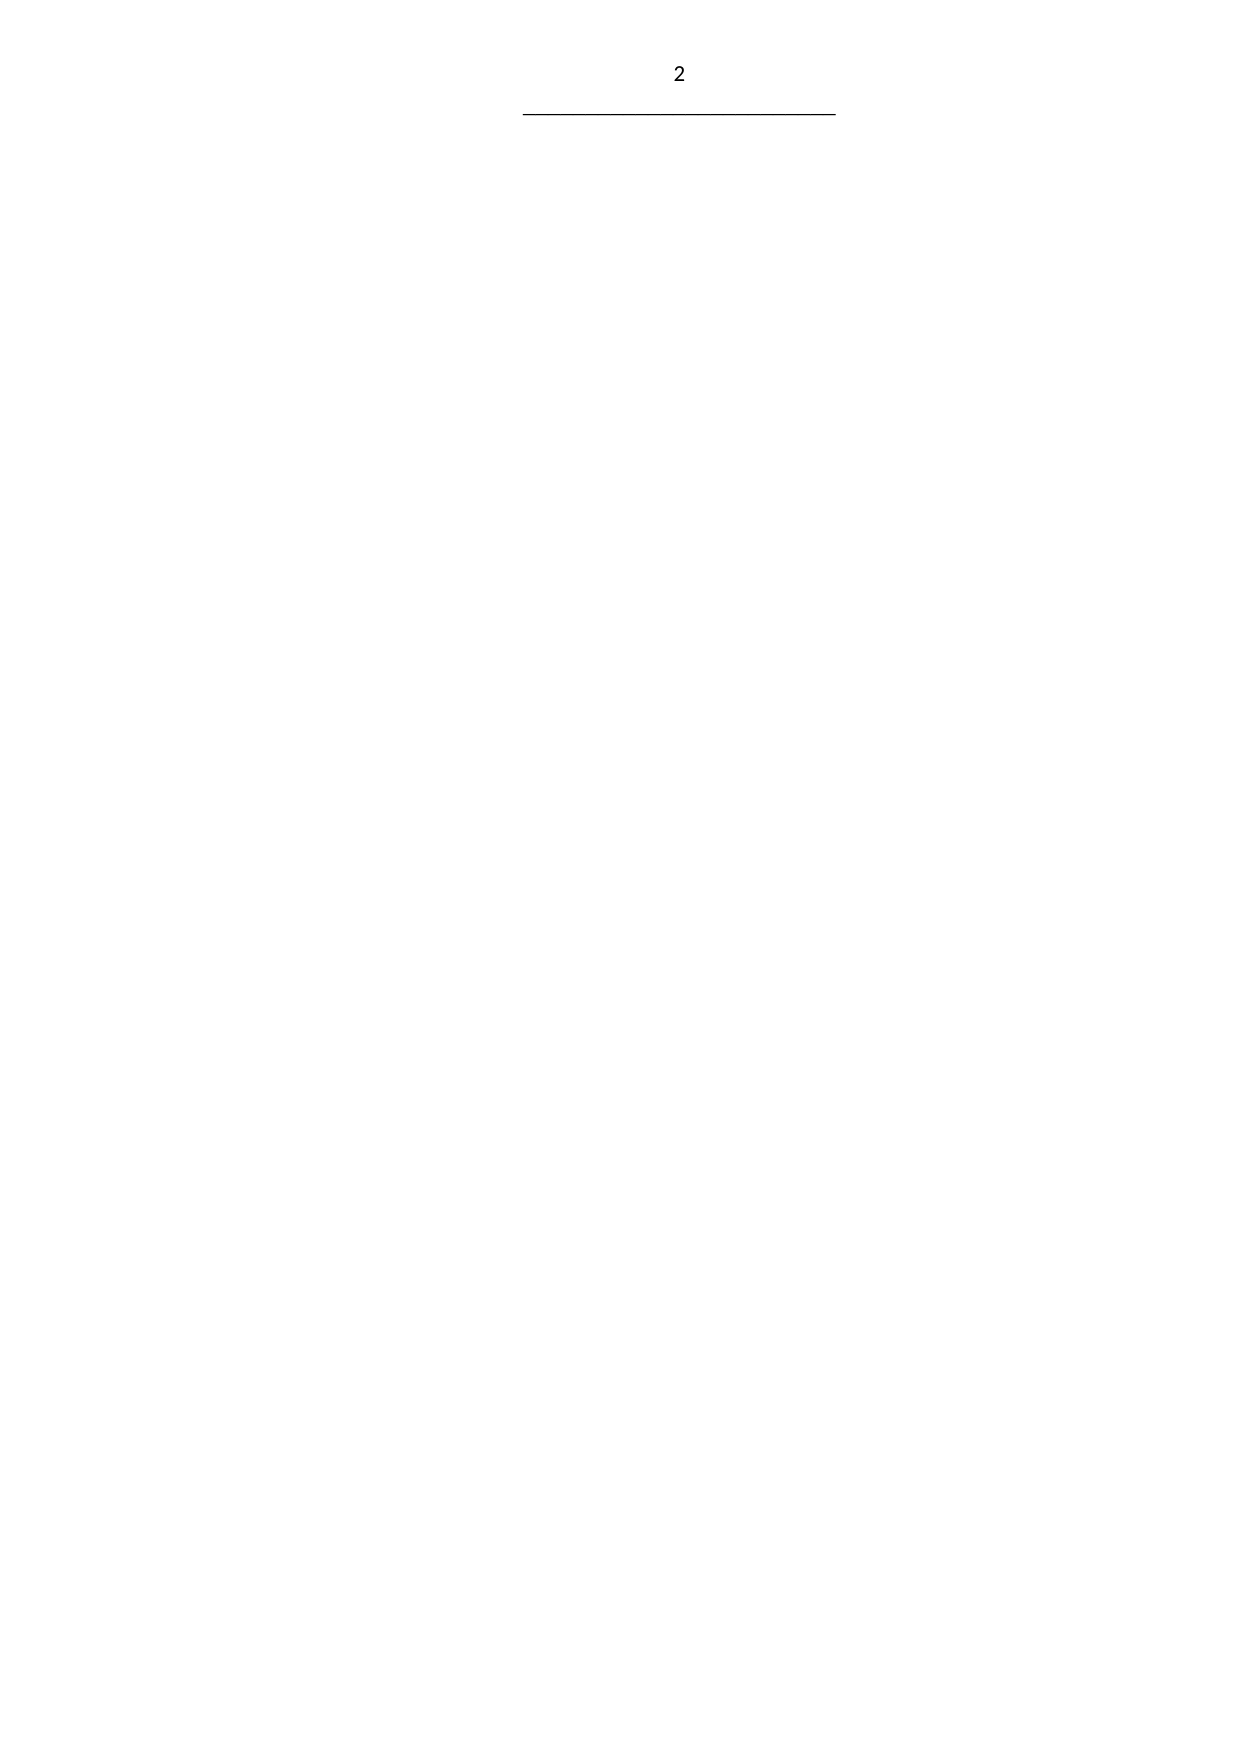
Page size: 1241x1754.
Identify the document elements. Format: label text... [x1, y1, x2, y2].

text _________________________ [177, 89, 1181, 117]
